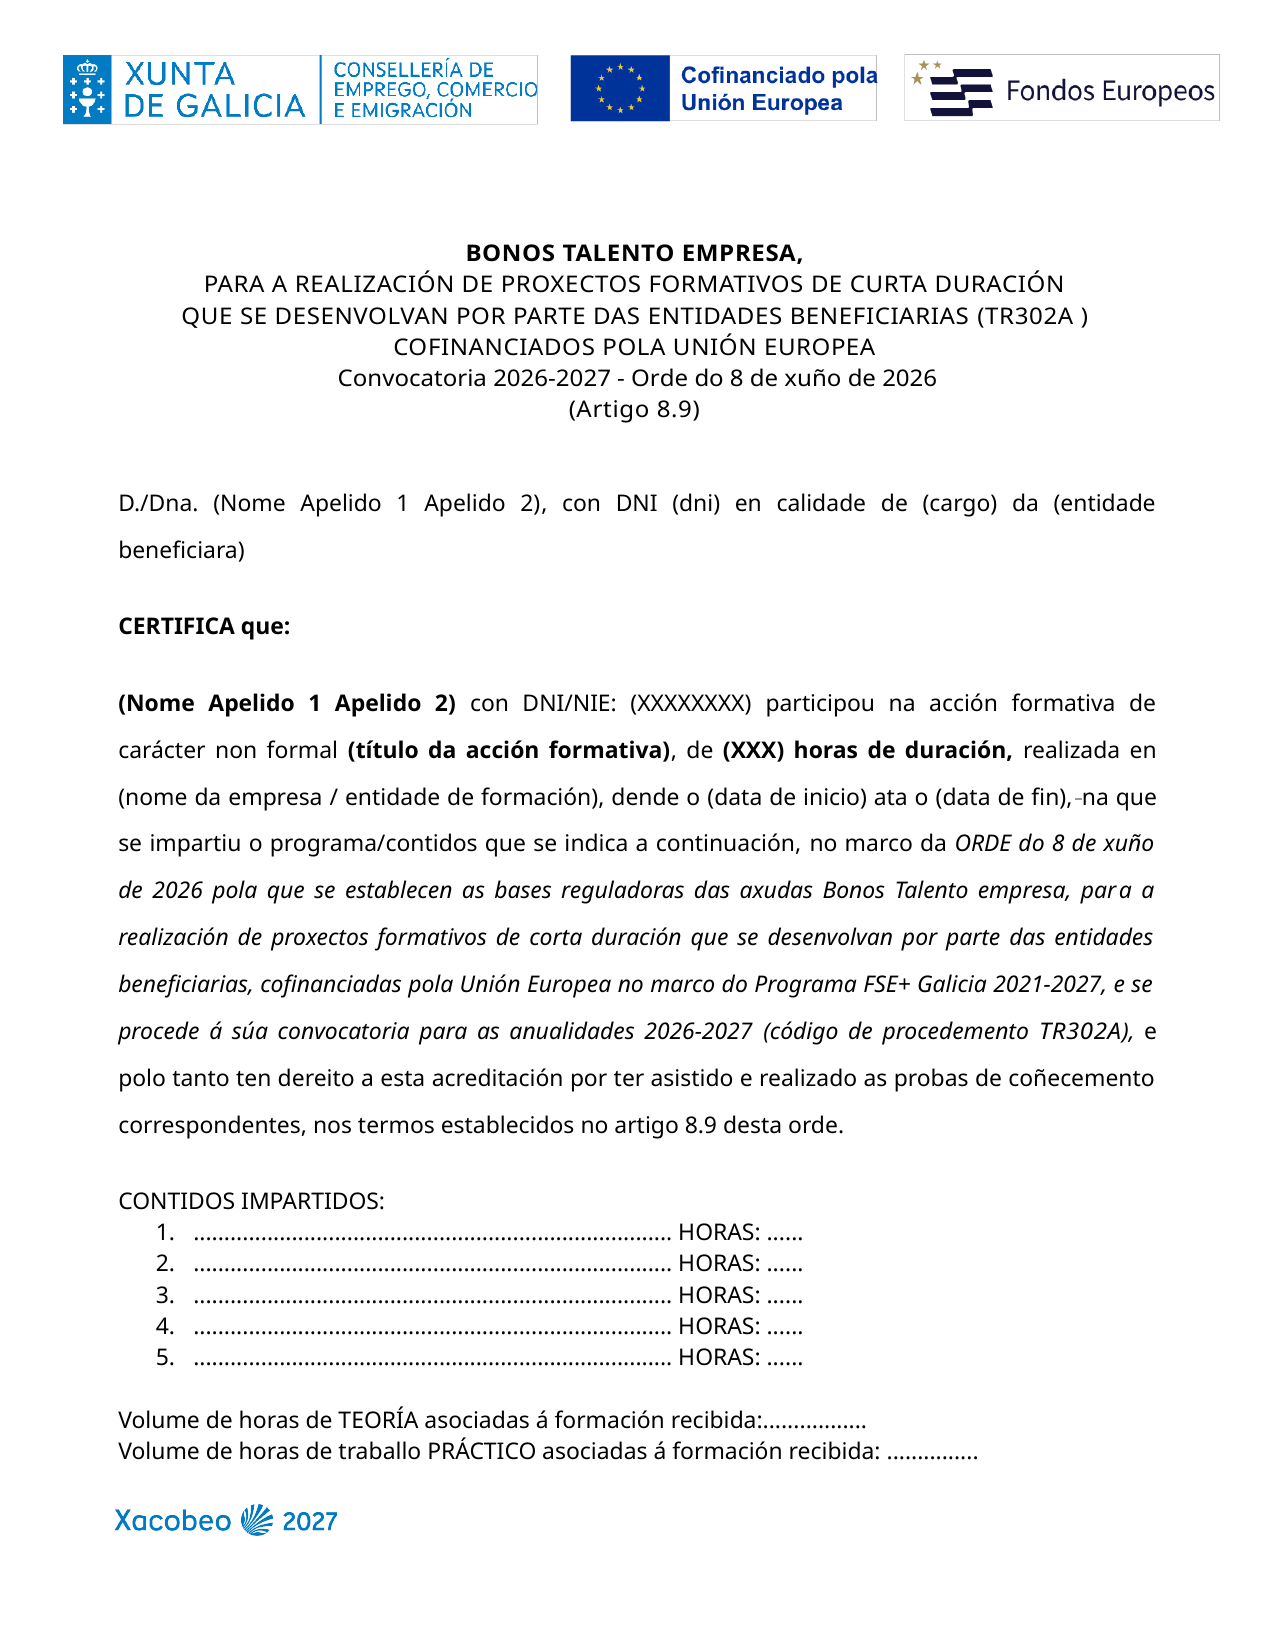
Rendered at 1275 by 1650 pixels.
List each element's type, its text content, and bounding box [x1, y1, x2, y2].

picture [114, 1504, 338, 1536]
list .............................................................................. HORAS: ...... [156, 1216, 1157, 1247]
text Volume de horas de TEORÍA asociadas á formación recibida:................. [118, 1404, 1157, 1435]
picture [42, 37, 118, 96]
text (Artigo 8.9) [118, 393, 1157, 424]
text CONTIDOS IMPARTIDOS: [118, 1185, 1157, 1216]
list .............................................................................. HORAS: ...... [156, 1279, 1157, 1310]
list .............................................................................. HORAS: ...... [156, 1341, 1157, 1372]
list .............................................................................. HORAS: ...... [156, 1247, 1157, 1279]
text D./Dna. (Nome Apelido 1 Apelido 2), con DNI (dni) en calidade de (cargo) da (entidade beneficiara) [118, 487, 1157, 565]
text (Nome Apelido 1 Apelido 2) con DNI/NIE: (XXXXXXXX) participou na acción formativa de carácter non formal (título da acción formativa), de (XXX) horas de duración, realizada en (nome da empresa / entidade de formación), dende o (data de inicio) ata o (data de fin), na que se impartiu o programa/contidos que se indica a continuación, no marco da ORDE do 8 de xuño de 2026 pola que se establecen as bases reguladoras das axudas Bonos Talento empresa, para a realización de proxectos formativos de corta duración que se desenvolvan por parte das entidades beneficiarias, cofinanciadas pola Unión Europea no marco do Programa FSE+ Galicia 2021-2027, e se procede á súa convocatoria para as anualidades 2026-2027 (código de procedemento TR302A), e polo tanto ten dereito a esta acreditación por ter asistido e realizado as probas de coñecemento correspondentes, nos termos establecidos no artigo 8.9 desta orde. [118, 687, 1157, 1140]
text Volume de horas de traballo PRÁCTICO asociadas á formación recibida: ............... [118, 1435, 1157, 1466]
list .............................................................................. HORAS: ...... [156, 1310, 1157, 1341]
text CERTIFICA que: [118, 610, 1157, 642]
text para a realización de PROXECTOS formativos de curta duración que se desenvolvan por parte das entidades beneficiarias (TR302A ) [177, 268, 1092, 331]
text Convocatoria 2026-2027 - Orde do 8 de xuño de 2026 [118, 362, 1157, 393]
text Bonos Talento empresa, [177, 237, 1092, 268]
text cofinanciados pola unión europea [177, 331, 1092, 362]
